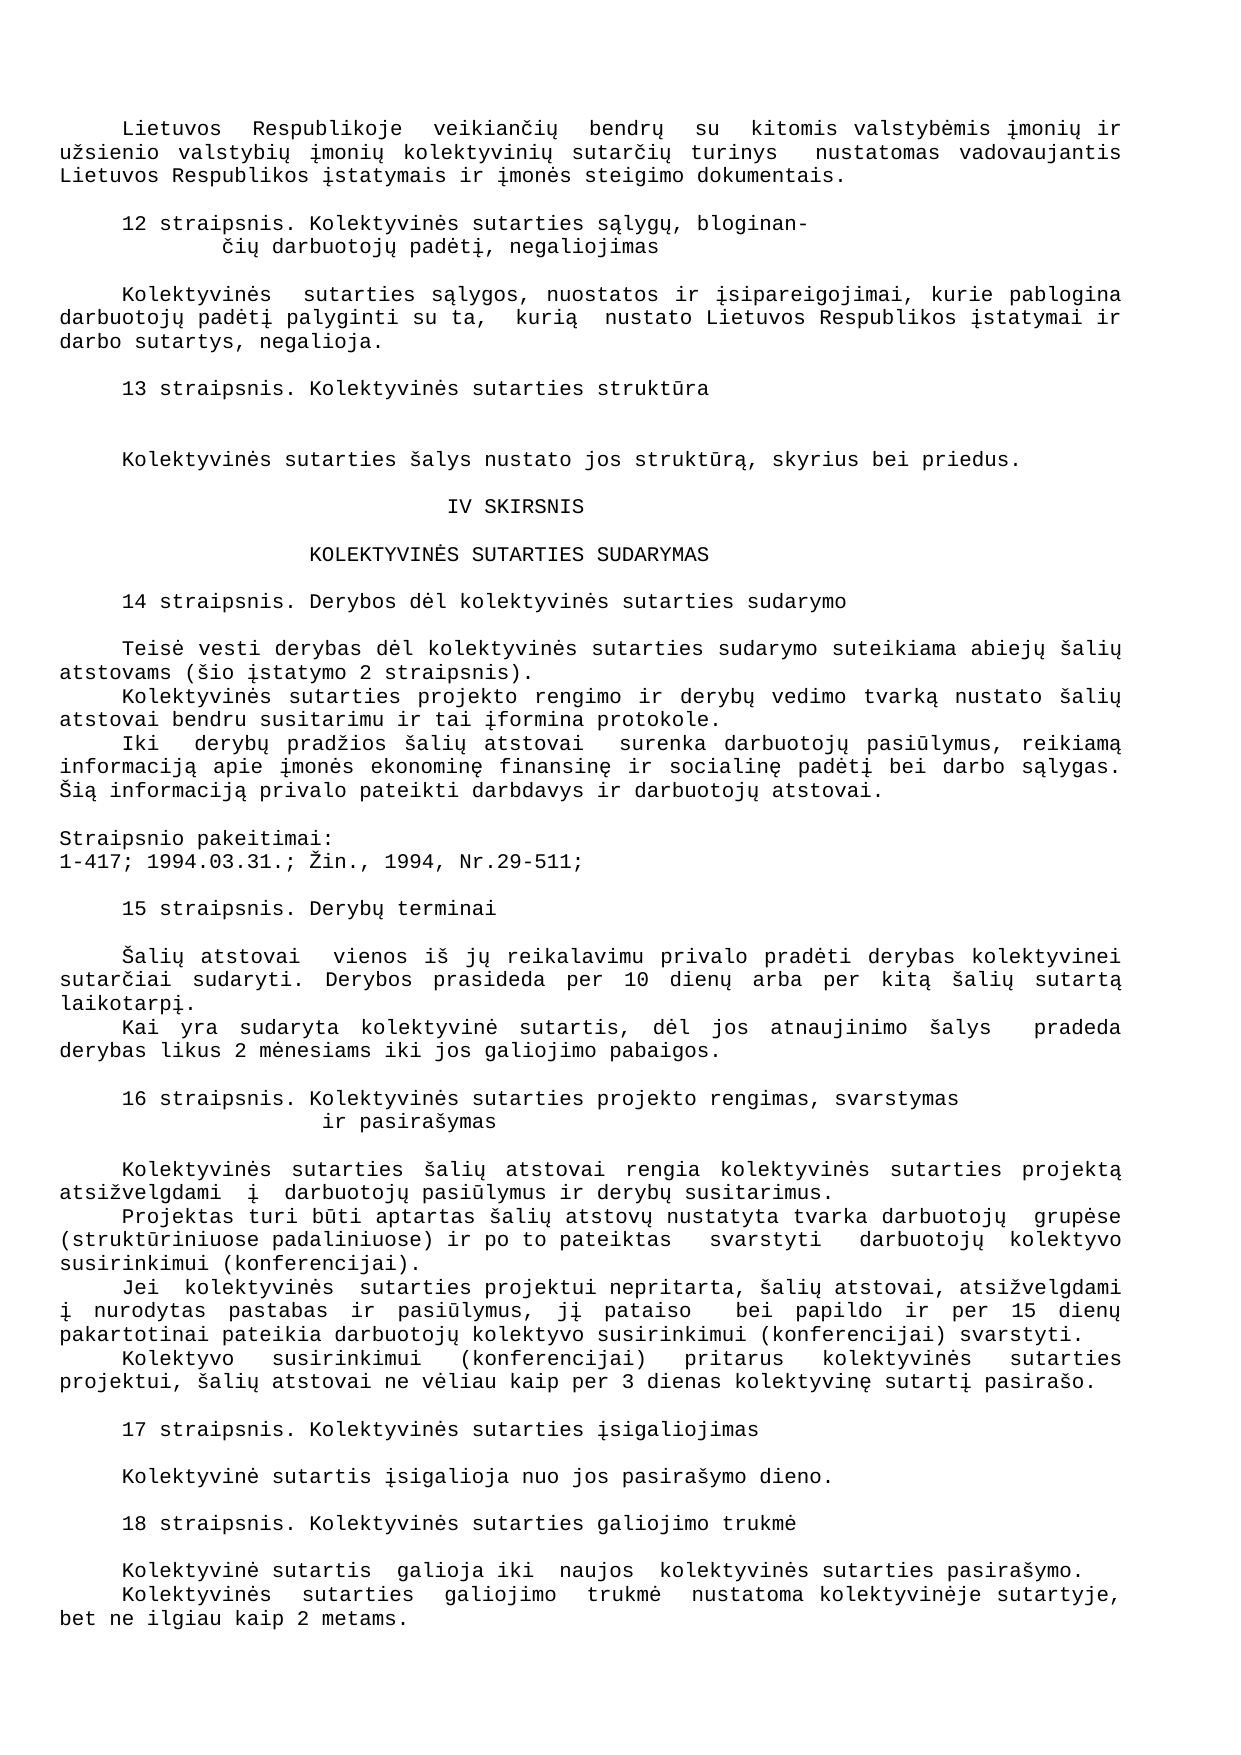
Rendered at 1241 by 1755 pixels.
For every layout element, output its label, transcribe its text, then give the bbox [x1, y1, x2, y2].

text 18 straipsnis. Kolektyvinės sutarties galiojimo trukmė [59, 1513, 1122, 1537]
text 17 straipsnis. Kolektyvinės sutarties įsigaliojimas [59, 1419, 1122, 1442]
text 14 straipsnis. Derybos dėl kolektyvinės sutarties sudarymo [59, 591, 1122, 615]
text Kolektyvinės sutarties šalių atstovai rengia kolektyvinės sutarties projektą atsižvelgdami į darbuotojų pasiūlymus ir derybų susitarimus. [59, 1158, 1122, 1206]
text čių darbuotojų padėtį, negaliojimas [59, 236, 1122, 260]
text ir pasirašymas [59, 1111, 1122, 1135]
text Kolektyvinė sutartis galioja iki naujos kolektyvinės sutarties pasirašymo. [59, 1561, 1122, 1584]
text 1-417; 1994.03.31.; Žin., 1994, Nr.29-511; [59, 851, 1122, 875]
text KOLEKTYVINĖS SUTARTIES SUDARYMAS [59, 544, 1122, 567]
text 13 straipsnis. Kolektyvinės sutarties struktūra [59, 378, 1122, 402]
text Kolektyvinė sutartis įsigalioja nuo jos pasirašymo dieno. [59, 1466, 1122, 1489]
text 16 straipsnis. Kolektyvinės sutarties projekto rengimas, svarstymas [59, 1088, 1122, 1111]
text Projektas turi būti aptartas šalių atstovų nustatyta tvarka darbuotojų grupėse (struktūriniuose padaliniuose) ir po to pateiktas svarstyti darbuotojų kolektyvo susirinkimui (konferencijai). [59, 1206, 1122, 1277]
text Kolektyvo susirinkimui (konferencijai) pritarus kolektyvinės sutarties projektui, šalių atstovai ne vėliau kaip per 3 dienas kolektyvinę sutartį pasirašo. [59, 1348, 1122, 1395]
text 15 straipsnis. Derybų terminai [59, 898, 1122, 922]
text Lietuvos Respublikoje veikiančių bendrų su kitomis valstybėmis įmonių ir užsienio valstybių įmonių kolektyvinių sutarčių turinys nustatomas vadovaujantis Lietuvos Respublikos įstatymais ir įmonės steigimo dokumentais. [59, 118, 1122, 189]
text Kai yra sudaryta kolektyvinė sutartis, dėl jos atnaujinimo šalys pradeda derybas likus 2 mėnesiams iki jos galiojimo pabaigos. [59, 1017, 1122, 1064]
text IV SKIRSNIS [59, 496, 1122, 520]
text Iki derybų pradžios šalių atstovai surenka darbuotojų pasiūlymus, reikiamą informaciją apie įmonės ekonominę finansinę ir socialinę padėtį bei darbo sąlygas. Šią informaciją privalo pateikti darbdavys ir darbuotojų atstovai. [59, 733, 1122, 804]
text Teisė vesti derybas dėl kolektyvinės sutarties sudarymo suteikiama abiejų šalių atstovams (šio įstatymo 2 straipsnis). [59, 638, 1122, 686]
text Šalių atstovai vienos iš jų reikalavimu privalo pradėti derybas kolektyvinei sutarčiai sudaryti. Derybos prasideda per 10 dienų arba per kitą šalių sutartą laikotarpį. [59, 946, 1122, 1017]
text Kolektyvinės sutarties projekto rengimo ir derybų vedimo tvarką nustato šalių atstovai bendru susitarimu ir tai įformina protokole. [59, 686, 1122, 733]
text Kolektyvinės sutarties sąlygos, nuostatos ir įsipareigojimai, kurie pablogina darbuotojų padėtį palyginti su ta, kurią nustato Lietuvos Respublikos įstatymai ir darbo sutartys, negalioja. [59, 284, 1122, 354]
text Kolektyvinės sutarties šalys nustato jos struktūrą, skyrius bei priedus. [59, 449, 1122, 473]
text Straipsnio pakeitimai: [59, 827, 1122, 851]
text 12 straipsnis. Kolektyvinės sutarties sąlygų, bloginan- [59, 213, 1122, 236]
text Kolektyvinės sutarties galiojimo trukmė nustatoma kolektyvinėje sutartyje, bet ne ilgiau kaip 2 metams. [59, 1584, 1122, 1631]
text Jei kolektyvinės sutarties projektui nepritarta, šalių atstovai, atsižvelgdami į nurodytas pastabas ir pasiūlymus, jį pataiso bei papildo ir per 15 dienų pakartotinai pateikia darbuotojų kolektyvo susirinkimui (konferencijai) svarstyti. [59, 1277, 1122, 1348]
